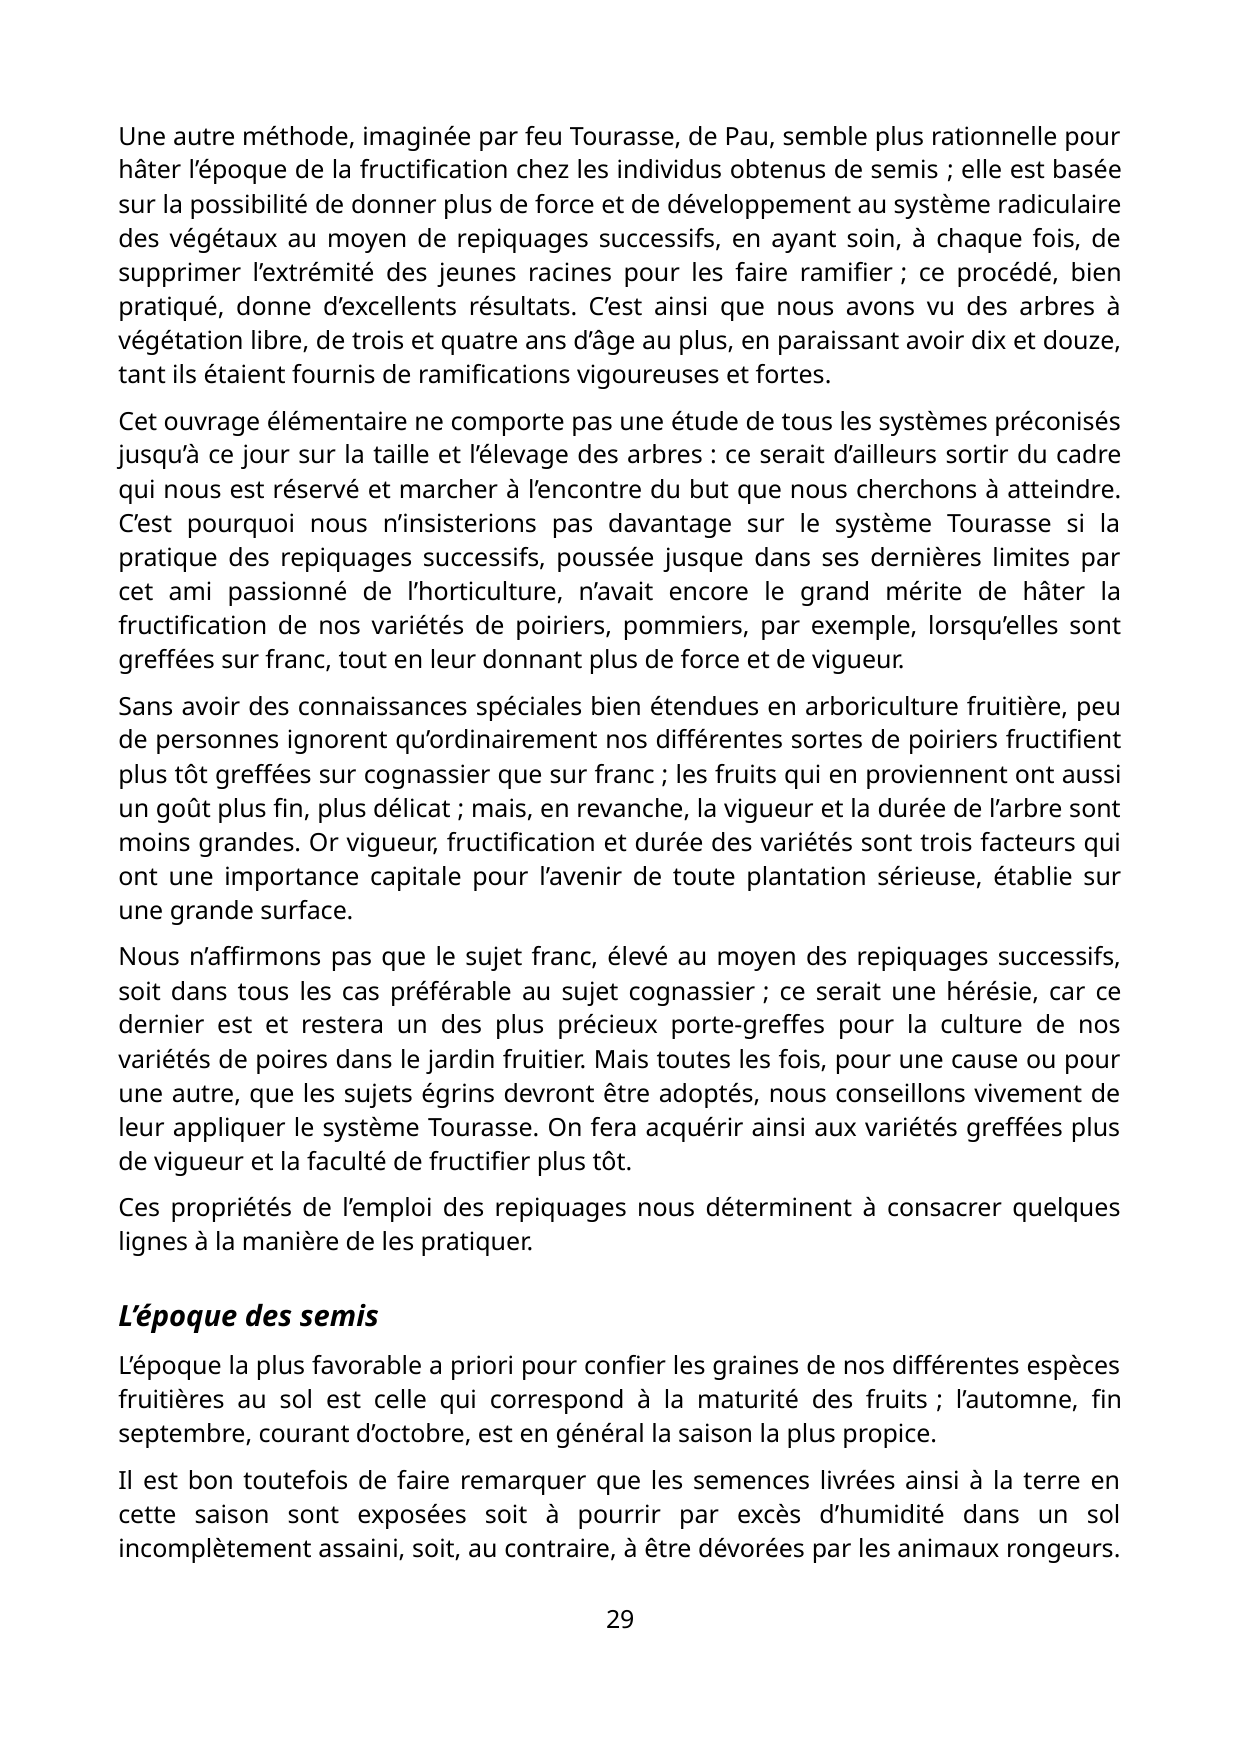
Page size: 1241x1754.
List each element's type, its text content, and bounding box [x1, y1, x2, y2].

text Sans avoir des connaissances spéciales bien étendues en arboriculture fruitière, peu de personnes ignorent qu’ordinairement nos différentes sortes de poiriers fructifient plus tôt greffées sur cognassier que sur franc ; les fruits qui en proviennent ont aussi un goût plus fin, plus délicat ; mais, en revanche, la vigueur et la durée de l’arbre sont moins grandes. Or vigueur, fructification et durée des variétés sont trois facteurs qui ont une importance capitale pour l’avenir de toute plantation sérieuse, établie sur une grande surface. [118, 688, 1122, 927]
text Nous n’affirmons pas que le sujet franc, élevé au moyen des repiquages successifs, soit dans tous les cas préférable au sujet cognassier ; ce serait une hérésie, car ce dernier est et restera un des plus précieux porte-greffes pour la culture de nos variétés de poires dans le jardin fruitier. Mais toutes les fois, pour une cause ou pour une autre, que les sujets égrins devront être adoptés, nous conseillons vivement de leur appliquer le système Tourasse. On fera acquérir ainsi aux variétés greffées plus de vigueur et la faculté de fructifier plus tôt. [118, 939, 1122, 1177]
text Ces propriétés de l’emploi des repiquages nous déterminent à consacrer quelques lignes à la manière de les pratiquer. [118, 1190, 1122, 1258]
subtitle L’époque des semis [118, 1296, 1122, 1335]
text Cet ouvrage élémentaire ne comporte pas une étude de tous les systèmes préconisés jusqu’à ce jour sur la taille et l’élevage des arbres : ce serait d’ailleurs sortir du cadre qui nous est réservé et marcher à l’encontre du but que nous cherchons à atteindre. C’est pourquoi nous n’insisterions pas davantage sur le système Tourasse si la pratique des repiquages successifs, poussée jusque dans ses dernières limites par cet ami passionné de l’horticulture, n’avait encore le grand mérite de hâter la fructification de nos variétés de poiriers, pommiers, par exemple, lorsqu’elles sont greffées sur franc, tout en leur donnant plus de force et de vigueur. [118, 403, 1122, 676]
text Il est bon toutefois de faire remarquer que les semences livrées ainsi à la terre en cette saison sont exposées soit à pourrir par excès d’humidité dans un sol incomplètement assaini, soit, au contraire, à être dévorées par les animaux rongeurs. [118, 1462, 1122, 1565]
text Une autre méthode, imaginée par feu Tourasse, de Pau, semble plus rationnelle pour hâter l’époque de la fructification chez les individus obtenus de semis ; elle est basée sur la possibilité de donner plus de force et de développement au système radiculaire des végétaux au moyen de repiquages successifs, en ayant soin, à chaque fois, de supprimer l’extrémité des jeunes racines pour les faire ramifier ; ce procédé, bien pratiqué, donne d’excellents résultats. C’est ainsi que nous avons vu des arbres à végétation libre, de trois et quatre ans d’âge au plus, en paraissant avoir dix et douze, tant ils étaient fournis de ramifications vigoureuses et fortes. [118, 118, 1122, 391]
text L’époque la plus favorable a priori pour confier les graines de nos différentes espèces fruitières au sol est celle qui correspond à la maturité des fruits ; l’automne, fin septembre, courant d’octobre, est en général la saison la plus propice. [118, 1348, 1122, 1450]
